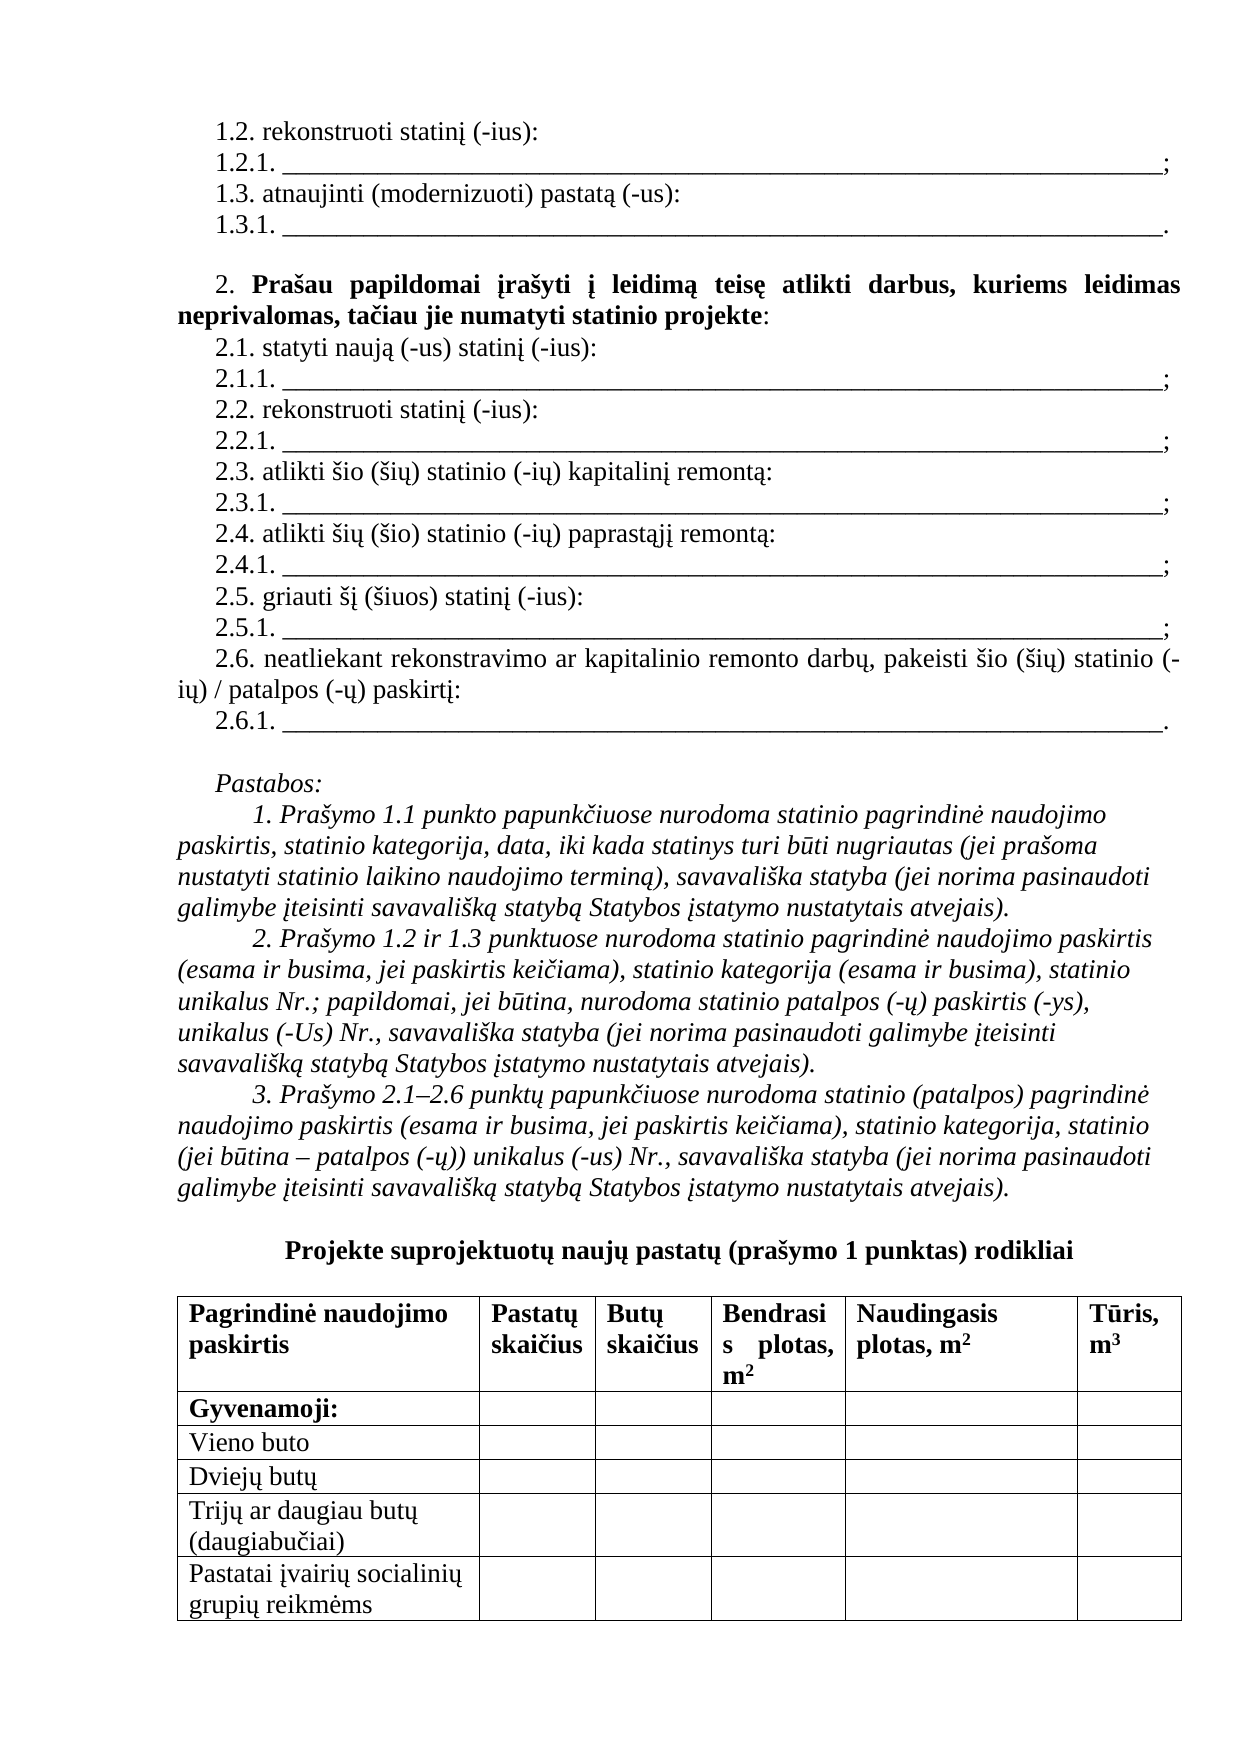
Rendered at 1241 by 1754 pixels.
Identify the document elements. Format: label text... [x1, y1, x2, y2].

table_header Bendrasis plotas, m2 [712, 1297, 845, 1391]
text 1.2. rekonstruoti statinį (-ius): [177, 115, 1181, 146]
table_header Tūris, m3 [1078, 1297, 1181, 1391]
table_cell Pastatai įvairių socialinių grupių reikmėms [178, 1557, 479, 1619]
table_cell [596, 1392, 711, 1425]
table_cell [1078, 1494, 1181, 1556]
table_cell [846, 1494, 1077, 1556]
table_cell Trijų ar daugiau butų (daugiabučiai) [178, 1494, 479, 1556]
table_cell [846, 1426, 1077, 1459]
table_cell [712, 1494, 845, 1556]
text 1.3.1. _________________________________________________________________. [177, 208, 1181, 239]
text 2.2.1. _________________________________________________________________; [177, 424, 1181, 455]
text 2. Prašymo 1.2 ir 1.3 punktuose nurodoma statinio pagrindinė naudojimo paskirtis (esama ir busima, jei paskirtis keičiama), statinio kategorija (esama ir busima), statinio unikalus Nr.; papildomai, jei būtina, nurodoma statinio patalpos (-ų) paskirtis (-ys), unikalus (-Us) Nr., savavališka statyba (jei norima pasinaudoti galimybe įteisinti savavališką statybą Statybos įstatymo nustatytais atvejais). [177, 922, 1181, 1078]
text 2.5.1. _________________________________________________________________; [177, 611, 1181, 642]
text 2.4.1. _________________________________________________________________; [177, 549, 1181, 580]
table_cell [1078, 1426, 1181, 1459]
table_cell [1078, 1557, 1181, 1619]
table_cell [1078, 1392, 1181, 1425]
table_cell [596, 1494, 711, 1556]
table_cell [596, 1557, 711, 1619]
table_cell [596, 1426, 711, 1459]
table_cell [480, 1392, 595, 1425]
text 2.2. rekonstruoti statinį (-ius): [177, 393, 1181, 424]
table_cell [712, 1557, 845, 1619]
table_cell [480, 1460, 595, 1493]
text 2.6.1. _________________________________________________________________. [177, 704, 1181, 736]
table_cell [846, 1557, 1077, 1619]
table_cell [480, 1426, 595, 1459]
text Pastabos: [177, 767, 1181, 798]
text 2.4. atlikti šių (šio) statinio (-ių) paprastąjį remontą: [177, 517, 1181, 549]
table_header Naudingasis plotas, m2 [846, 1297, 1077, 1391]
table_cell [712, 1392, 845, 1425]
table_cell [480, 1557, 595, 1619]
table_cell [846, 1460, 1077, 1493]
text 2.3.1. _________________________________________________________________; [177, 486, 1181, 517]
table_header Pagrindinė naudojimo paskirtis [178, 1297, 479, 1391]
table_header Pastatų skaičius [480, 1297, 595, 1391]
table_cell [596, 1460, 711, 1493]
table_cell Vieno buto [178, 1426, 479, 1459]
text 1.2.1. _________________________________________________________________; [177, 146, 1181, 177]
text 3. Prašymo 2.1–2.6 punktų papunkčiuose nurodoma statinio (patalpos) pagrindinė naudojimo paskirtis (esama ir busima, jei paskirtis keičiama), statinio kategorija, statinio (jei būtina – patalpos (-ų)) unikalus (-us) Nr., savavališka statyba (jei norima pasinaudoti galimybe įteisinti savavališką statybą Statybos įstatymo nustatytais atvejais). [177, 1078, 1181, 1203]
table_cell [846, 1392, 1077, 1425]
table_cell Gyvenamoji: [178, 1392, 479, 1425]
text 2.1.1. _________________________________________________________________; [177, 362, 1181, 393]
table_cell Dviejų butų [178, 1460, 479, 1493]
table_cell [712, 1460, 845, 1493]
table_header Butų skaičius [596, 1297, 711, 1391]
text 2.1. statyti naują (-us) statinį (-ius): [177, 331, 1181, 362]
text 2. Prašau papildomai įrašyti į leidimą teisę atlikti darbus, kuriems leidimas neprivalomas, tačiau jie numatyti statinio projekte: [177, 268, 1181, 331]
table_cell [1078, 1460, 1181, 1493]
text 1. Prašymo 1.1 punkto papunkčiuose nurodoma statinio pagrindinė naudojimo paskirtis, statinio kategorija, data, iki kada statinys turi būti nugriautas (jei prašoma nustatyti statinio laikino naudojimo terminą), savavališka statyba (jei norima pasinaudoti galimybe įteisinti savavališką statybą Statybos įstatymo nustatytais atvejais). [177, 798, 1181, 922]
text Projekte suprojektuotų naujų pastatų (prašymo 1 punktas) rodikliai [177, 1234, 1181, 1265]
text 2.5. griauti šį (šiuos) statinį (-ius): [177, 580, 1181, 611]
text 2.6. neatliekant rekonstravimo ar kapitalinio remonto darbų, pakeisti šio (šių) statinio (-ių) / patalpos (-ų) paskirtį: [177, 642, 1181, 704]
text 1.3. atnaujinti (modernizuoti) pastatą (-us): [177, 177, 1181, 208]
table_cell [480, 1494, 595, 1556]
text 2.3. atlikti šio (šių) statinio (-ių) kapitalinį remontą: [177, 455, 1181, 486]
table_cell [712, 1426, 845, 1459]
